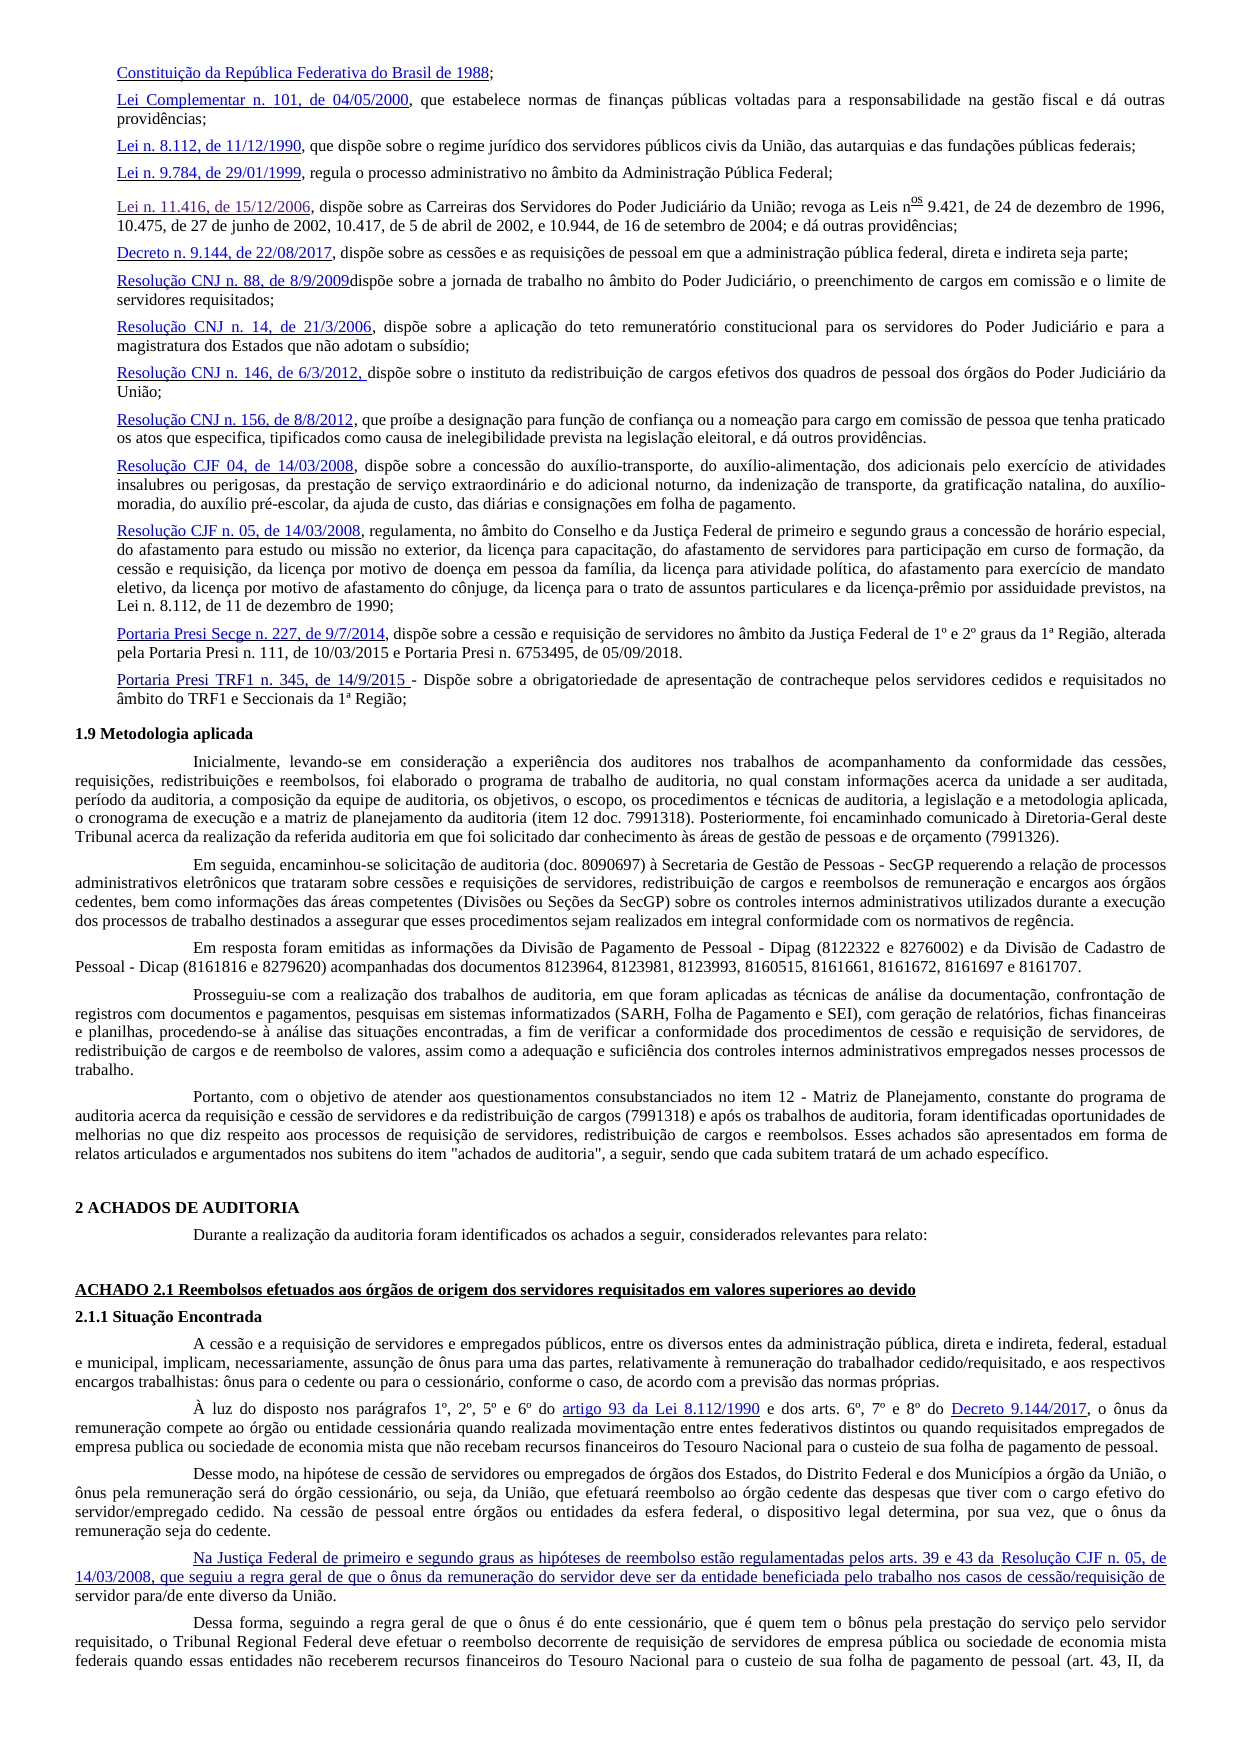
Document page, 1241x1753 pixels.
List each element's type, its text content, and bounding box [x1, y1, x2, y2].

text Constituição da República Federativa do Brasil de 1988; [117, 63, 1196, 82]
subtitle ACHADOS DE AUDITORIA [75, 1198, 1196, 1217]
text Lei n. 11.416, de 15/12/2006, dispõe sobre as Carreiras dos Servidores do Poder Judiciário da União; revoga as Leis nos 9.421, de 24 de dezembro de 1996, 10.475, de 27 de junho de 2002, 10.417, de 5 de abril de 2002, e 10.944, de 16 de setembro de 2004; e dá outras providências; [117, 191, 1196, 235]
text Em seguida, encaminhou-se solicitação de auditoria (doc. 8090697) à Secretaria de Gestão de Pessoas - SecGP requerendo a relação de processos administrativos eletrônicos que trataram sobre cessões e requisições de servidores, redistribuição de cargos e reembolsos de remuneração e encargos aos órgãos cedentes, bem como informações das áreas competentes (Divisões ou Seções da SecGP) sobre os controles internos administrativos utilizados durante a execução dos processos de trabalho destinados a assegurar que esses procedimentos sejam realizados em integral conformidade com os normativos de regência. [75, 854, 1167, 930]
subtitle Metodologia aplicada [75, 724, 1196, 743]
text Portanto, com o objetivo de atender aos questionamentos consubstanciados no item 12 - Matriz de Planejamento, constante do programa de auditoria acerca da requisição e cessão de servidores e da redistribuição de cargos (7991318) e após os trabalhos de auditoria, foram identificadas oportunidades de melhorias no que diz respeito aos processos de requisição de servidores, redistribuição de cargos e reembolsos. Esses achados são apresentados em forma de relatos articulados e argumentados nos subitens do item "achados de auditoria", a seguir, sendo que cada subitem tratará de um achado específico. [75, 1087, 1168, 1163]
text Prosseguiu-se com a realização dos trabalhos de auditoria, em que foram aplicadas as técnicas de análise da documentação, confrontação de registros com documentos e pagamentos, pesquisas em sistemas informatizados (SARH, Folha de Pagamento e SEI), com geração de relatórios, fichas financeiras e planilhas, procedendo-se à análise das situações encontradas, a fim de verificar a conformidade dos procedimentos de cessão e requisição de servidores, de redistribuição de cargos e de reembolso de valores, assim como a adequação e suficiência dos controles internos administrativos empregados nesses processos de trabalho. [75, 984, 1167, 1079]
text Lei Complementar n. 101, de 04/05/2000, que estabelece normas de finanças públicas voltadas para a responsabilidade na gestão fiscal e dá outras providências; [117, 90, 1167, 128]
text À luz do disposto nos parágrafos 1º, 2º, 5º e 6º do artigo 93 da Lei 8.112/1990 e dos arts. 6º, 7º e 8º do Decreto 9.144/2017, o ônus da remuneração compete ao órgão ou entidade cessionária quando realizada movimentação entre entes federativos distintos ou quando requisitados empregados de empresa publica ou sociedade de economia mista que não recebam recursos financeiros do Tesouro Nacional para o custeio de sua folha de pagamento de pessoal. [75, 1399, 1167, 1456]
text Resolução CNJ n. 14, de 21/3/2006, dispõe sobre a aplicação do teto remuneratório constitucional para os servidores do Poder Judiciário e para a magistratura dos Estados que não adotam o subsídio; [117, 317, 1167, 355]
text Portaria Presi TRF1 n. 345, de 14/9/2015 - Dispõe sobre a obrigatoriedade de apresentação de contracheque pelos servidores cedidos e requisitados no âmbito do TRF1 e Seccionais da 1ª Região; [117, 670, 1167, 708]
text A cessão e a requisição de servidores e empregados públicos, entre os diversos entes da administração pública, direta e indireta, federal, estadual e municipal, implicam, necessariamente, assunção de ônus para uma das partes, relativamente à remuneração do trabalhador cedido/requisitado, e aos respectivos encargos trabalhistas: ônus para o cedente ou para o cessionário, conforme o caso, de acordo com a previsão das normas próprias. [75, 1334, 1167, 1391]
text Resolução CJF n. 05, de 14/03/2008, regulamenta, no âmbito do Conselho e da Justiça Federal de primeiro e segundo graus a concessão de horário especial, do afastamento para estudo ou missão no exterior, da licença para capacitação, do afastamento de servidores para participação em curso de formação, da cessão e requisição, da licença por motivo de doença em pessoa da família, da licença para atividade política, do afastamento para exercício de mandato eletivo, da licença por motivo de afastamento do cônjuge, da licença para o trato de assuntos particulares e da licença-prêmio por assiduidade previstos, na Lei n. 8.112, de 11 de dezembro de 1990; [117, 521, 1167, 615]
text Desse modo, na hipótese de cessão de servidores ou empregados de órgãos dos Estados, do Distrito Federal e dos Municípios a órgão da União, o ônus pela remuneração será do órgão cessionário, ou seja, da União, que efetuará reembolso ao órgão cedente das despesas que tiver com o cargo efetivo do servidor/empregado cedido. Na cessão de pessoal entre órgãos ou entidades da esfera federal, o dispositivo legal determina, por sua vez, que o ônus da remuneração seja do cedente. [75, 1464, 1167, 1540]
text Resolução CNJ n. 88, de 8/9/2009dispõe sobre a jornada de trabalho no âmbito do Poder Judiciário, o preenchimento de cargos em comissão e o limite de servidores requisitados; [117, 271, 1167, 308]
text Durante a realização da auditoria foram identificados os achados a seguir, considerados relevantes para relato: [193, 1225, 1196, 1244]
text Resolução CNJ n. 146, de 6/3/2012, dispõe sobre o instituto da redistribuição de cargos efetivos dos quadros de pessoal dos órgãos do Poder Judiciário da União; [117, 363, 1167, 401]
text Na Justiça Federal de primeiro e segundo graus as hipóteses de reembolso estão regulamentadas pelos arts. 39 e 43 da Resolução CJF n. 05, de 14/03/2008, que seguiu a regra geral de que o ônus da remuneração do servidor deve ser da entidade beneficiada pelo trabalho nos casos de cessão/requisição de servidor para/de ente diverso da União. [75, 1548, 1167, 1605]
text Em resposta foram emitidas as informações da Divisão de Pagamento de Pessoal - Dipag (8122322 e 8276002) e da Divisão de Cadastro de Pessoal - Dicap (8161816 e 8279620) acompanhadas dos documentos 8123964, 8123981, 8123993, 8160515, 8161661, 8161672, 8161697 e 8161707. [75, 938, 1167, 976]
text Decreto n. 9.144, de 22/08/2017, dispõe sobre as cessões e as requisições de pessoal em que a administração pública federal, direta e indireta seja parte; [117, 243, 1196, 262]
text Inicialmente, levando-se em consideração a experiência dos auditores nos trabalhos de acompanhamento da conformidade das cessões, requisições, redistribuições e reembolsos, foi elaborado o programa de trabalho de auditoria, no qual constam informações acerca da unidade a ser auditada, período da auditoria, a composição da equipe de auditoria, os objetivos, o escopo, os procedimentos e técnicas de auditoria, a legislação e a metodologia aplicada, o cronograma de execução e a matriz de planejamento da auditoria (item 12 doc. 7991318). Posteriormente, foi encaminhado comunicado à Diretoria-Geral deste Tribunal acerca da realização da referida auditoria em que foi solicitado dar conhecimento às áreas de gestão de pessoas e de orçamento (7991326). [75, 752, 1168, 846]
text Resolução CNJ n. 156, de 8/8/2012, que proíbe a designação para função de confiança ou a nomeação para cargo em comissão de pessoa que tenha praticado os atos que especifica, tipificados como causa de inelegibilidade prevista na legislação eleitoral, e dá outros providências. [117, 409, 1167, 447]
text Dessa forma, seguindo a regra geral de que o ônus é do ente cessionário, que é quem tem o bônus pela prestação do serviço pelo servidor requisitado, o Tribunal Regional Federal deve efetuar o reembolso decorrente de requisição de servidores de empresa pública ou sociedade de economia mista federais quando essas entidades não receberem recursos financeiros do Tesouro Nacional para o custeio de sua folha de pagamento de pessoal (art. 43, II, da [75, 1613, 1167, 1670]
text Resolução CJF 04, de 14/03/2008, dispõe sobre a concessão do auxílio-transporte, do auxílio-alimentação, dos adicionais pelo exercício de atividades insalubres ou perigosas, da prestação de serviço extraordinário e do adicional noturno, da indenização de transporte, da gratificação natalina, do auxílio- moradia, do auxílio pré-escolar, da ajuda de custo, das diárias e consignações em folha de pagamento. [117, 456, 1167, 513]
list Situação Encontrada [75, 1306, 1196, 1326]
text Lei n. 8.112, de 11/12/1990, que dispõe sobre o regime jurídico dos servidores públicos civis da União, das autarquias e das fundações públicas federais; Lei n. 9.784, de 29/01/1999, regula o processo administrativo no âmbito da Administração Pública Federal; [117, 136, 1149, 182]
text Portaria Presi Secge n. 227, de 9/7/2014, dispõe sobre a cessão e requisição de servidores no âmbito da Justiça Federal de 1º e 2º graus da 1ª Região, alterada pela Portaria Presi n. 111, de 10/03/2015 e Portaria Presi n. 6753495, de 05/09/2018. [117, 623, 1167, 662]
subtitle ACHADO 2.1 Reembolsos efetuados aos órgãos de origem dos servidores requisitados em valores superiores ao devido [75, 1279, 1196, 1298]
